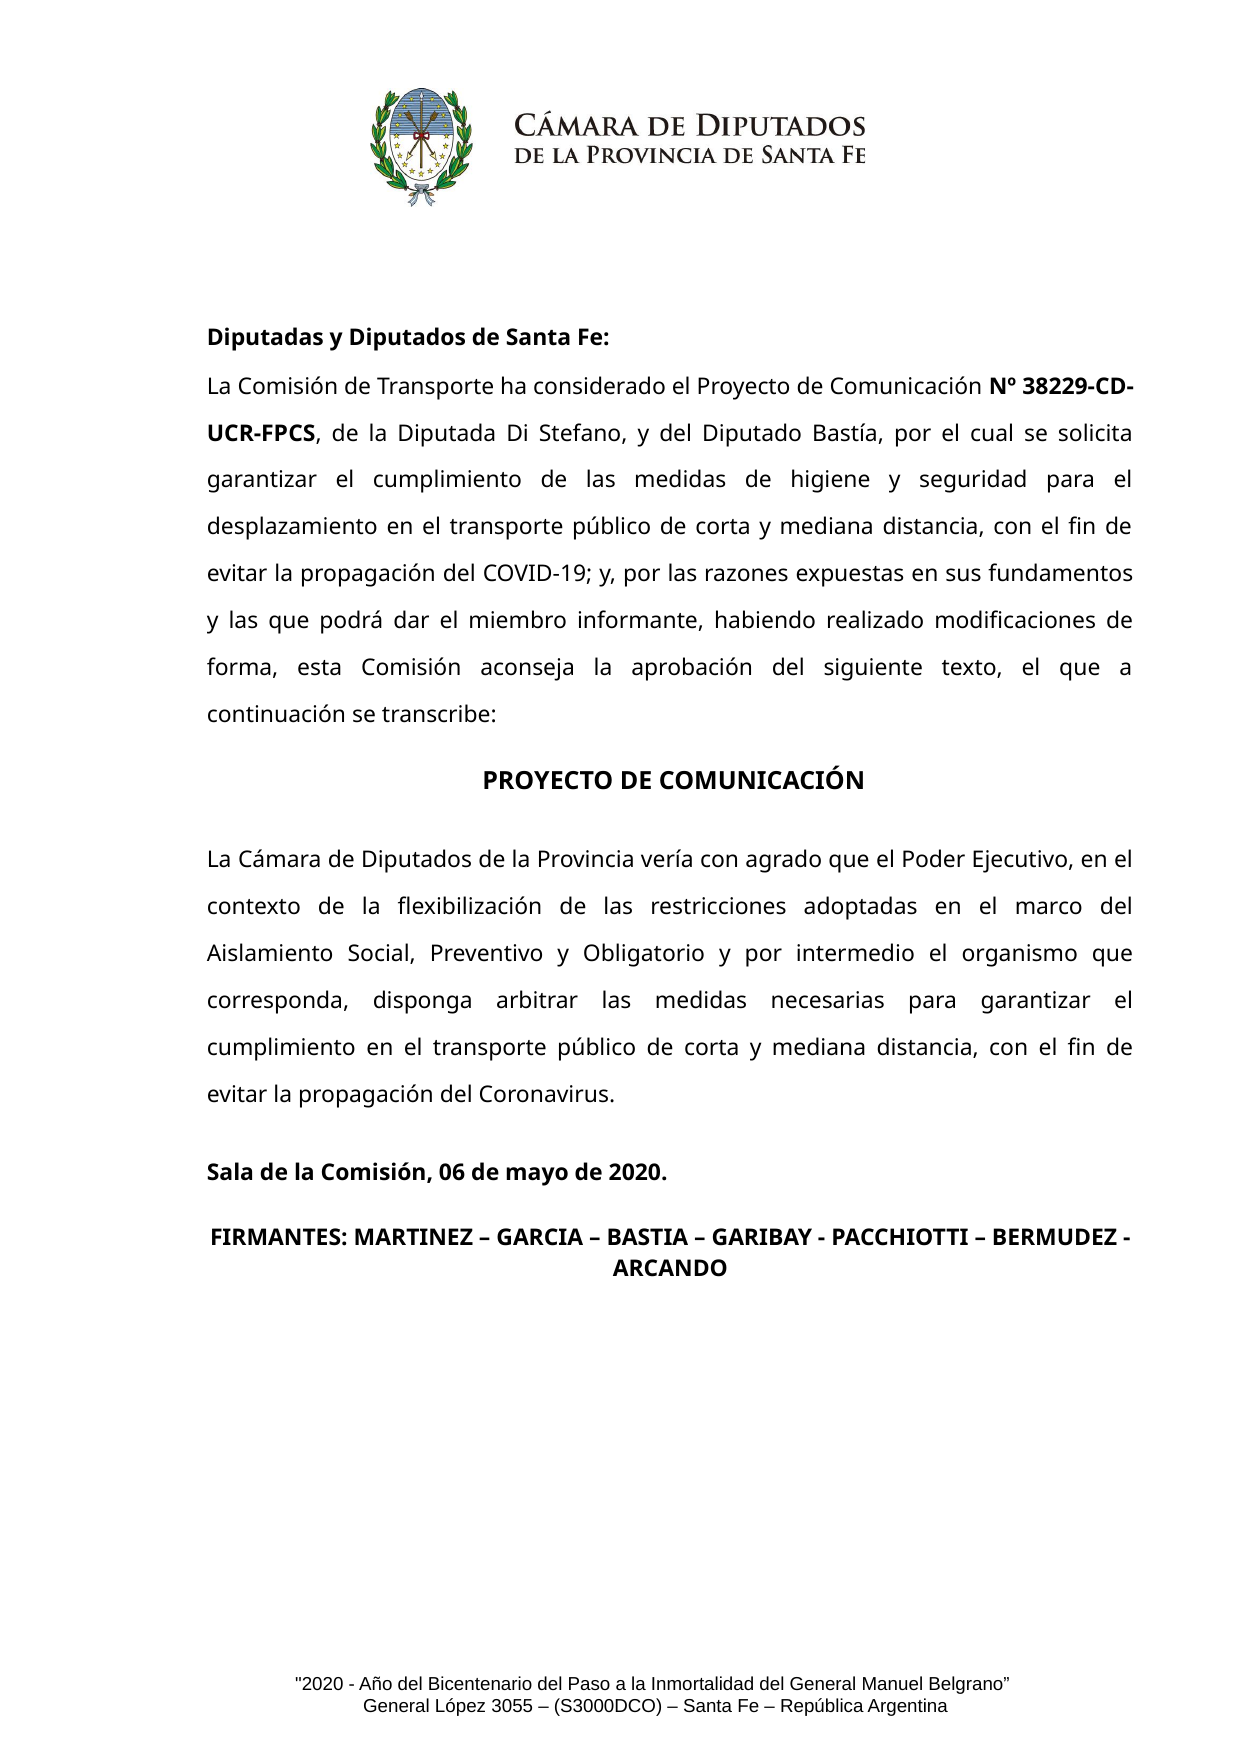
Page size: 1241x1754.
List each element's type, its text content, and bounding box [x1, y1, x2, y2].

text PROYECTO DE COMUNICACIÓN [207, 762, 1134, 796]
text La Comisión de Transporte ha considerado el Proyecto de Comunicación Nº 38229-CD-UCR-FPCS, de la Diputada Di Stefano, y del Diputado Bastía, por el cual se solicita garantizar el cumplimiento de las medidas de higiene y seguridad para el desplazamiento en el transporte público de corta y mediana distancia, con el fin de evitar la propagación del COVID-19; y, por las razones expuestas en sus fundamentos y las que podrá dar el miembro informante, habiendo realizado modificaciones de forma, esta Comisión aconseja la aprobación del siguiente texto, el que a continuación se transcribe: [207, 369, 1134, 729]
text Diputadas y Diputados de Santa Fe: [207, 321, 1134, 352]
text Sala de la Comisión, 06 de mayo de 2020. [207, 1156, 1134, 1187]
text FIRMANTES: MARTINEZ – GARCIA – BASTIA – GARIBAY - PACCHIOTTI – BERMUDEZ - ARCANDO [207, 1221, 1134, 1283]
text La Cámara de Diputados de la Provincia vería con agrado que el Poder Ejecutivo, en el contexto de la flexibilización de las restricciones adoptadas en el marco del Aislamiento Social, Preventivo y Obligatorio y por intermedio el organismo que corresponda, disponga arbitrar las medidas necesarias para garantizar el cumplimiento en el transporte público de corta y mediana distancia, con el fin de evitar la propagación del Coronavirus. [207, 843, 1134, 1109]
picture [370, 88, 866, 211]
